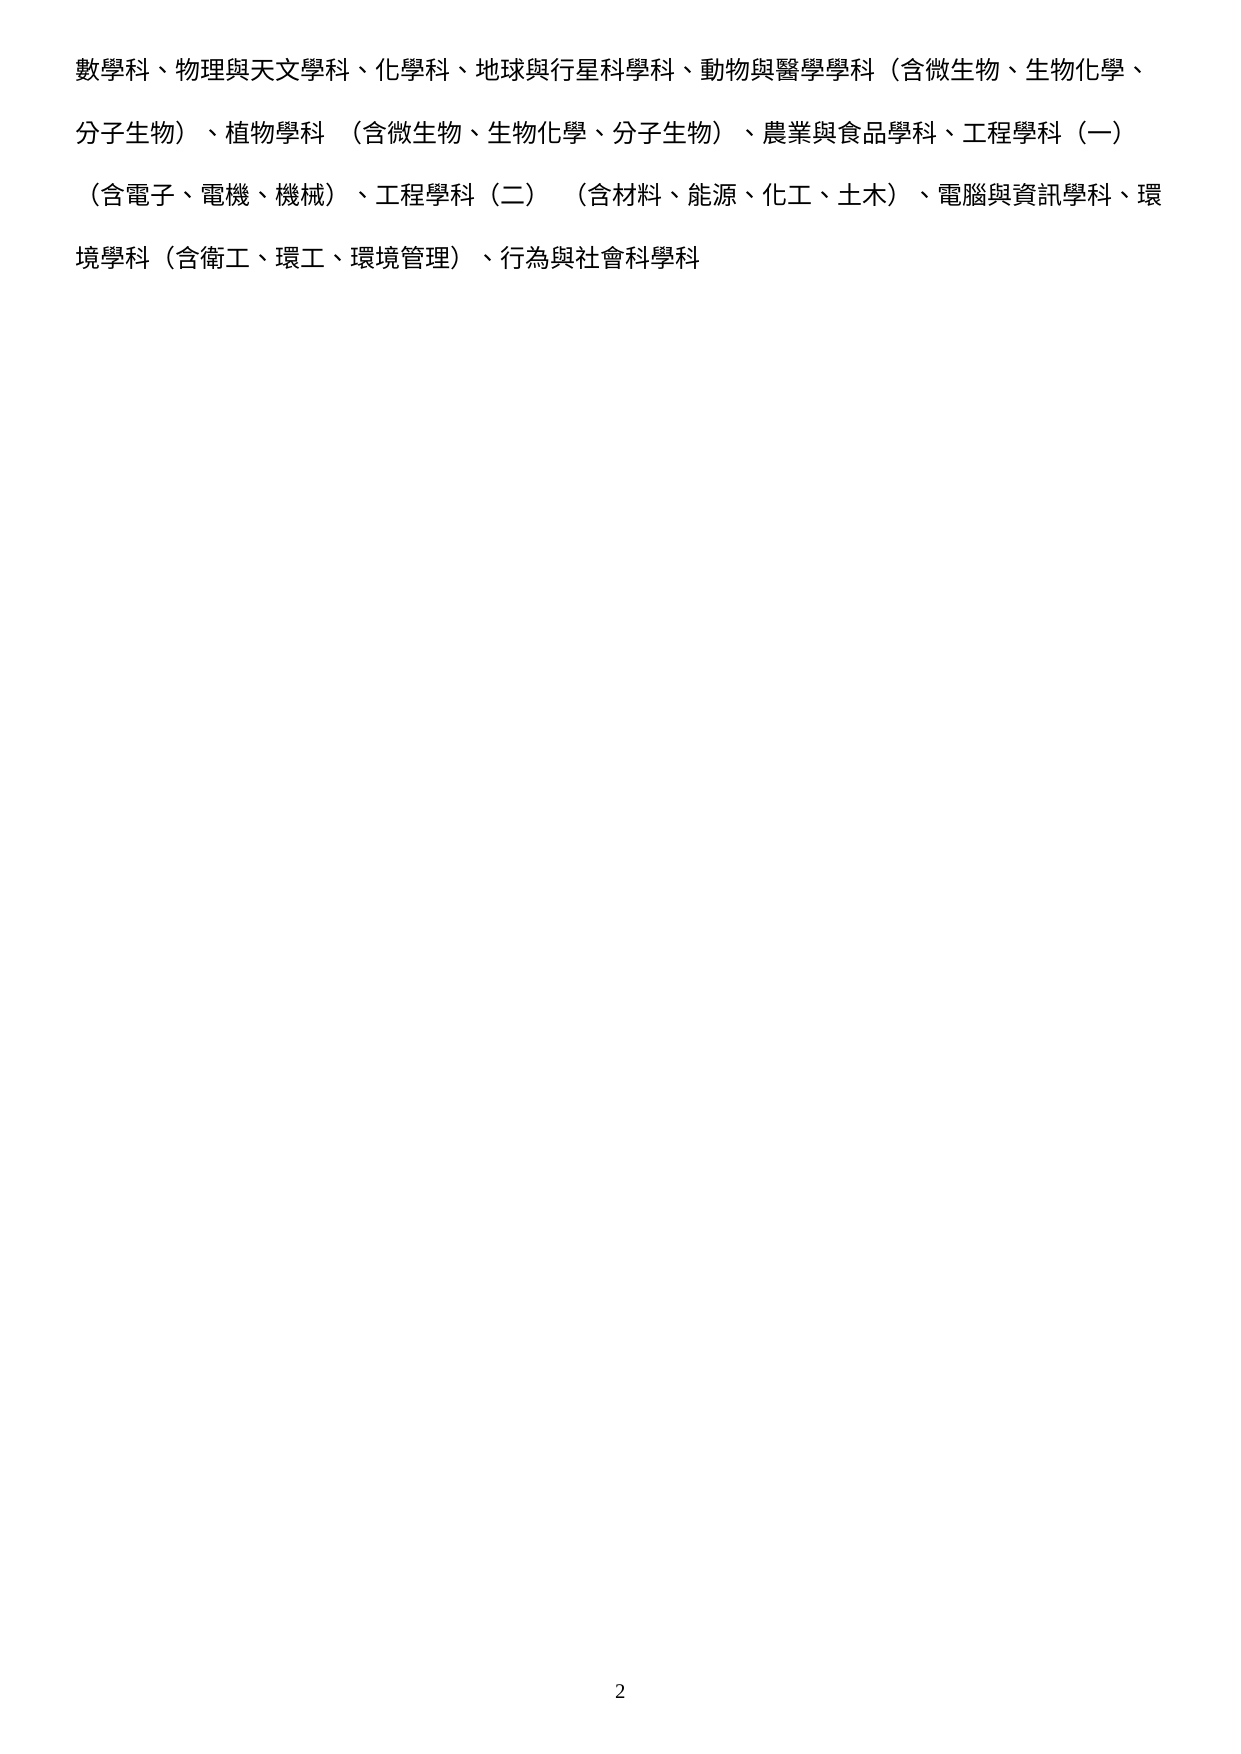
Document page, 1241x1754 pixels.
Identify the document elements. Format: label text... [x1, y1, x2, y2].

text 數學科、物理與天文學科、化學科、地球與行星科學科、動物與醫學學科（含微生物、生物化學、分子生物）、植物學科 （含微生物、生物化學、分子生物）、農業與食品學科、工程學科（一） （含電子、電機、機械）、工程學科（二） （含材料、能源、化工、土木）、電腦與資訊學科、環境學科（含衛工、環工、環境管理）、行為與社會科學科 [75, 27, 1165, 277]
